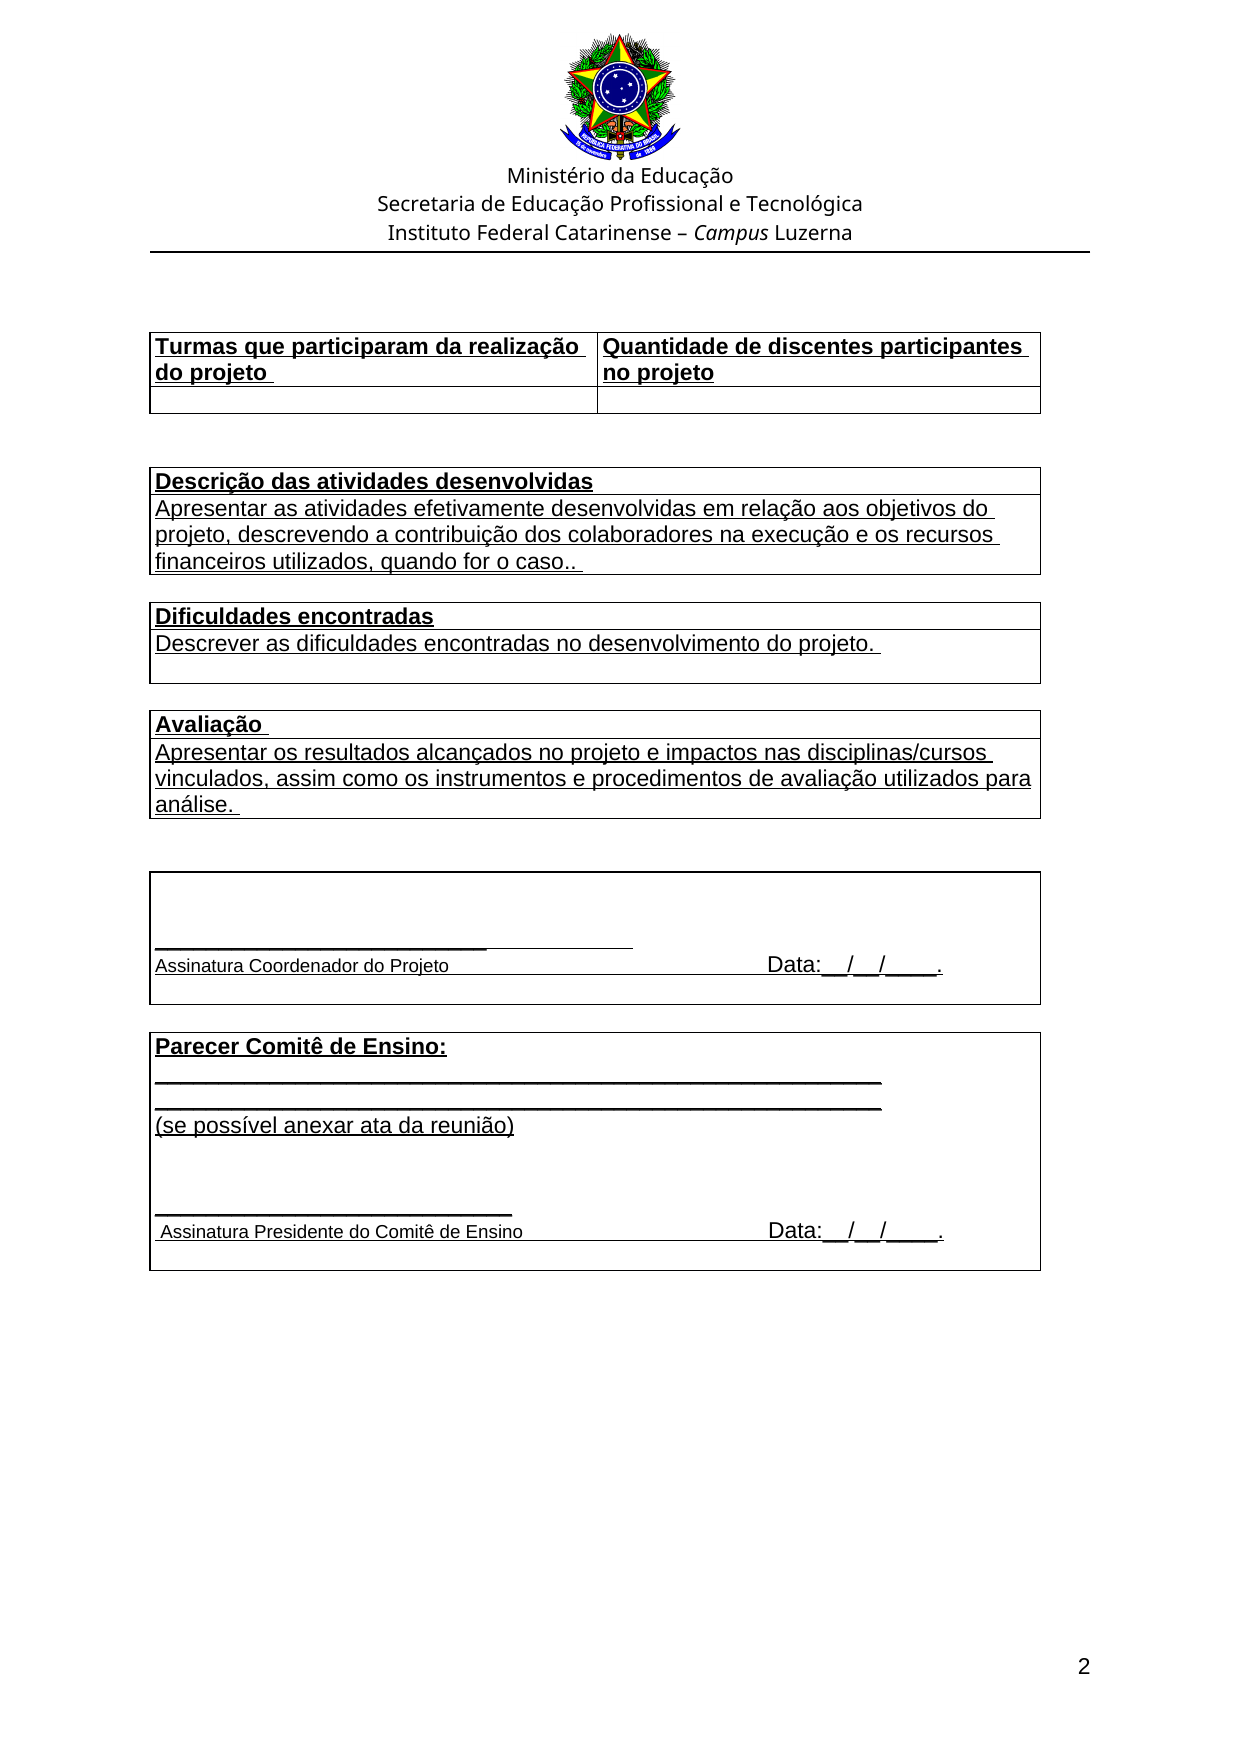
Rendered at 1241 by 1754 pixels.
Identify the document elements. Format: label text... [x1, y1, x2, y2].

table_header Parecer Comitê de Ensino: _________________________________________________________ _________________________________________________________ (se possível anexar ata da reunião) ____________________________ Assinatura Presidente do Comitê de Ensino Data:__/__/____. [151, 1033, 1040, 1270]
table_header Descrição das atividades desenvolvidas [151, 468, 1040, 494]
table_header Quantidade de discentes participantes no projeto [598, 333, 1040, 386]
table_cell [151, 387, 597, 413]
picture [560, 32, 681, 162]
table_cell Apresentar os resultados alcançados no projeto e impactos nas disciplinas/cursos vinculados, assim como os instrumentos e procedimentos de avaliação utilizados para análise. [151, 739, 1040, 818]
table_cell Apresentar as atividades efetivamente desenvolvidas em relação aos objetivos do projeto, descrevendo a contribuição dos colaboradores na execução e os recursos financeiros utilizados, quando for o caso.. [151, 495, 1040, 574]
table_header Turmas que participaram da realização do projeto [151, 333, 597, 386]
table_header __________________________ Assinatura Coordenador do Projeto Data:__/__/____. [151, 873, 1040, 1004]
table_header Dificuldades encontradas [151, 603, 1040, 629]
table_cell [598, 387, 1040, 413]
table_header Avaliação [151, 711, 1040, 737]
table_cell Descrever as dificuldades encontradas no desenvolvimento do projeto. [151, 630, 1040, 683]
